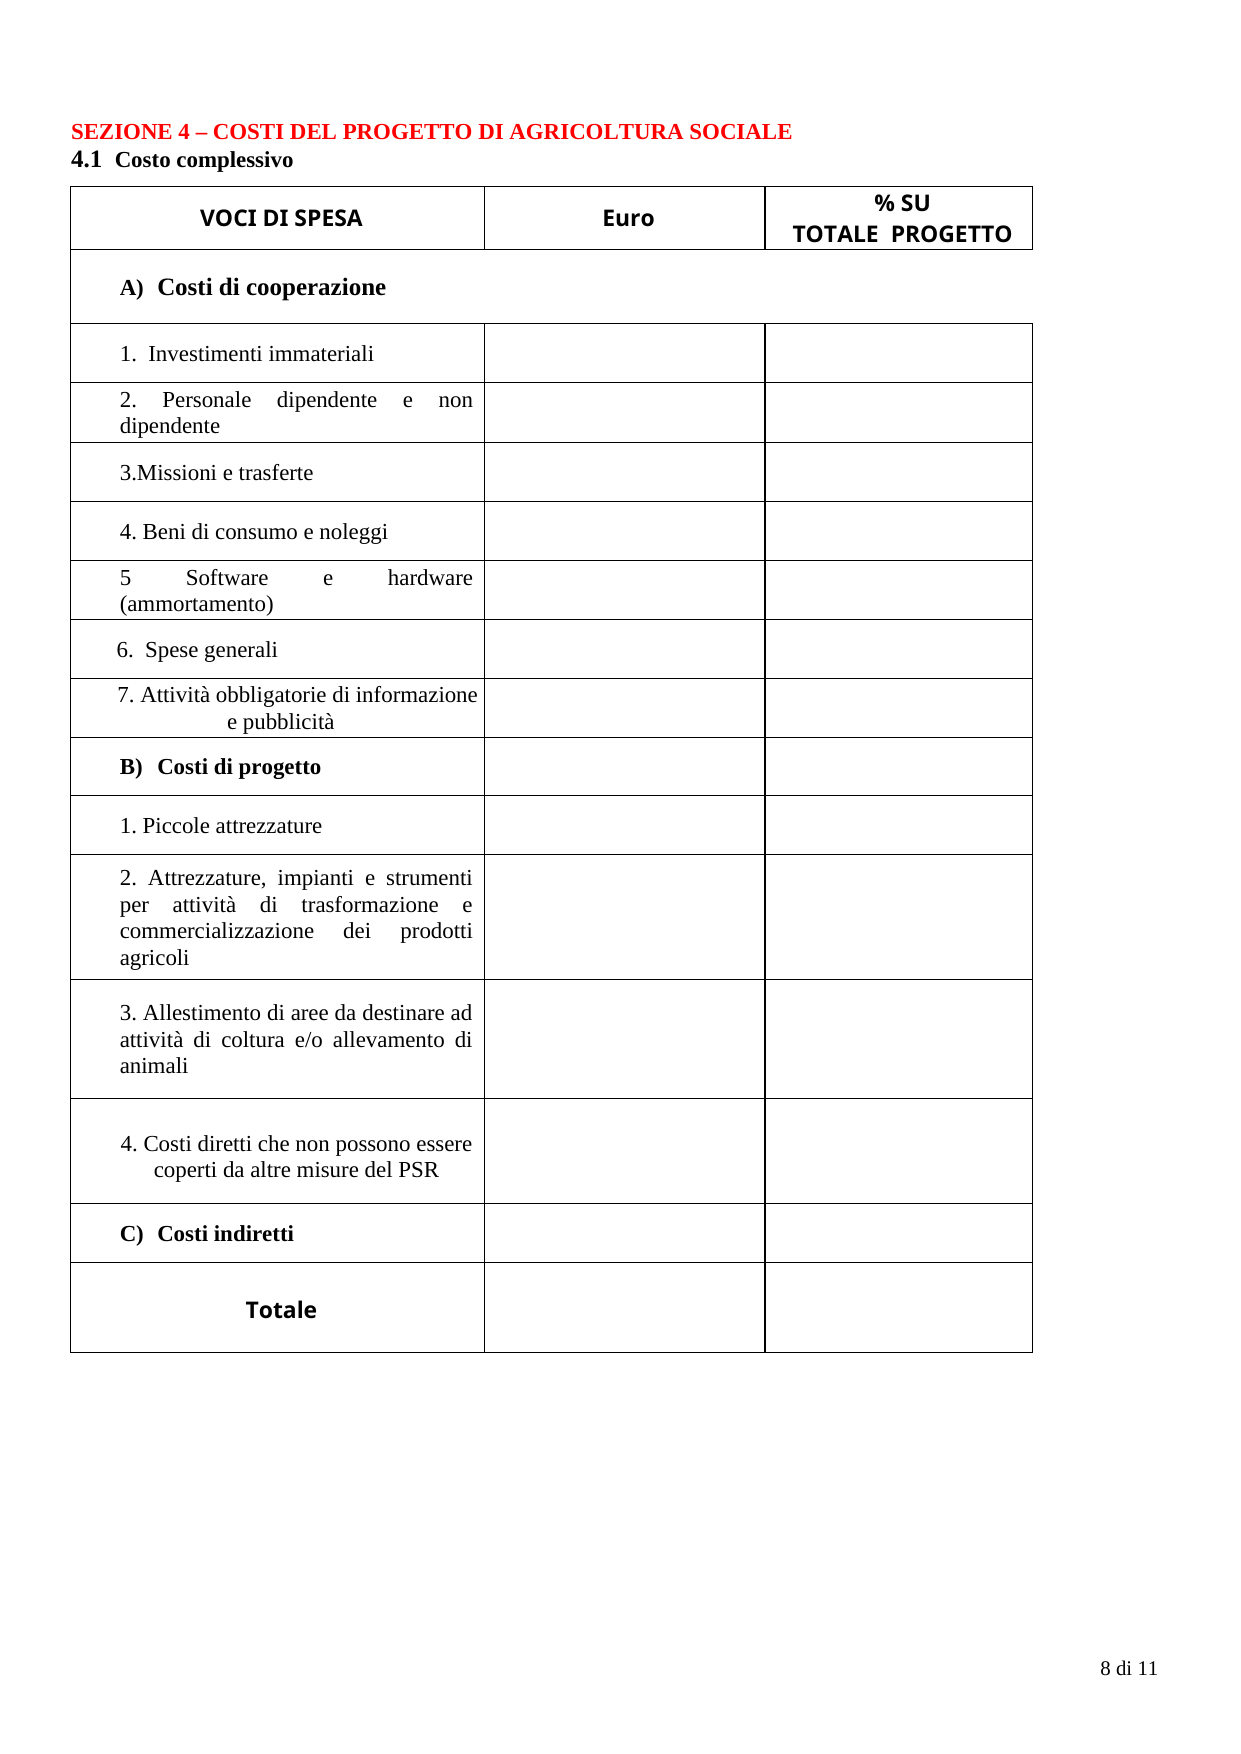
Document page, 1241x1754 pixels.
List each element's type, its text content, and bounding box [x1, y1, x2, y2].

table_cell [766, 324, 1032, 382]
table_cell 2. Attrezzature, impianti e strumenti per attività di trasformazione e commercializzazione dei prodotti agricoli [71, 855, 484, 979]
table_cell [766, 1099, 1032, 1203]
table_header % SU TOTALE PROGETTO [766, 187, 1032, 249]
table_cell 2. Personale dipendente e non dipendente [71, 383, 484, 442]
table_cell 1. Piccole attrezzature [71, 796, 484, 854]
table_cell Costi di progetto [71, 738, 484, 795]
table_cell [485, 980, 764, 1097]
table_cell [484, 250, 1032, 323]
table_cell 1. Investimenti immateriali [71, 324, 484, 382]
table_cell [766, 980, 1032, 1097]
table_cell [485, 620, 764, 678]
table_cell [485, 796, 764, 854]
table_cell [766, 738, 1032, 795]
table_cell [485, 1204, 764, 1262]
table_cell [485, 561, 764, 619]
table_cell [766, 1204, 1032, 1262]
table_cell [485, 855, 764, 979]
table_cell Totale [71, 1263, 484, 1352]
table_cell [485, 679, 764, 737]
table_cell 3. Allestimento di aree da destinare ad attività di coltura e/o allevamento di animali [71, 980, 484, 1097]
table_cell 4. Beni di consumo e noleggi [71, 502, 484, 560]
table_cell [485, 738, 764, 795]
table_cell [766, 679, 1032, 737]
table_cell [485, 383, 764, 442]
table_cell [766, 383, 1032, 442]
table_cell Costi di cooperazione [71, 250, 484, 323]
table_cell [766, 620, 1032, 678]
text SEZIONE 4 – COSTI DEL PROGETTO DI AGRICOLTURA SOCIALE [71, 118, 1137, 144]
table_header VOCI DI SPESA [71, 187, 484, 249]
table_cell Costi indiretti [71, 1204, 484, 1262]
table_cell [485, 1099, 764, 1203]
table_cell [485, 502, 764, 560]
table_header Euro [485, 187, 764, 249]
table_cell 7. Attività obbligatorie di informazione e pubblicità [71, 679, 484, 737]
table_cell 6. Spese generali [71, 620, 484, 678]
table_cell [485, 324, 764, 382]
table_cell [485, 1263, 764, 1352]
table_cell [766, 796, 1032, 854]
subtitle 4.1 Costo complessivo [71, 144, 1137, 173]
table_cell [766, 502, 1032, 560]
table_cell [766, 855, 1032, 979]
table_cell [766, 1263, 1032, 1352]
table_cell 3.Missioni e trasferte [71, 443, 484, 501]
table_cell [766, 561, 1032, 619]
table_cell [485, 443, 764, 501]
table_cell [766, 443, 1032, 501]
table_cell 5 Software e hardware (ammortamento) [71, 561, 484, 619]
table_cell 4. Costi diretti che non possono essere coperti da altre misure del PSR [71, 1099, 484, 1203]
